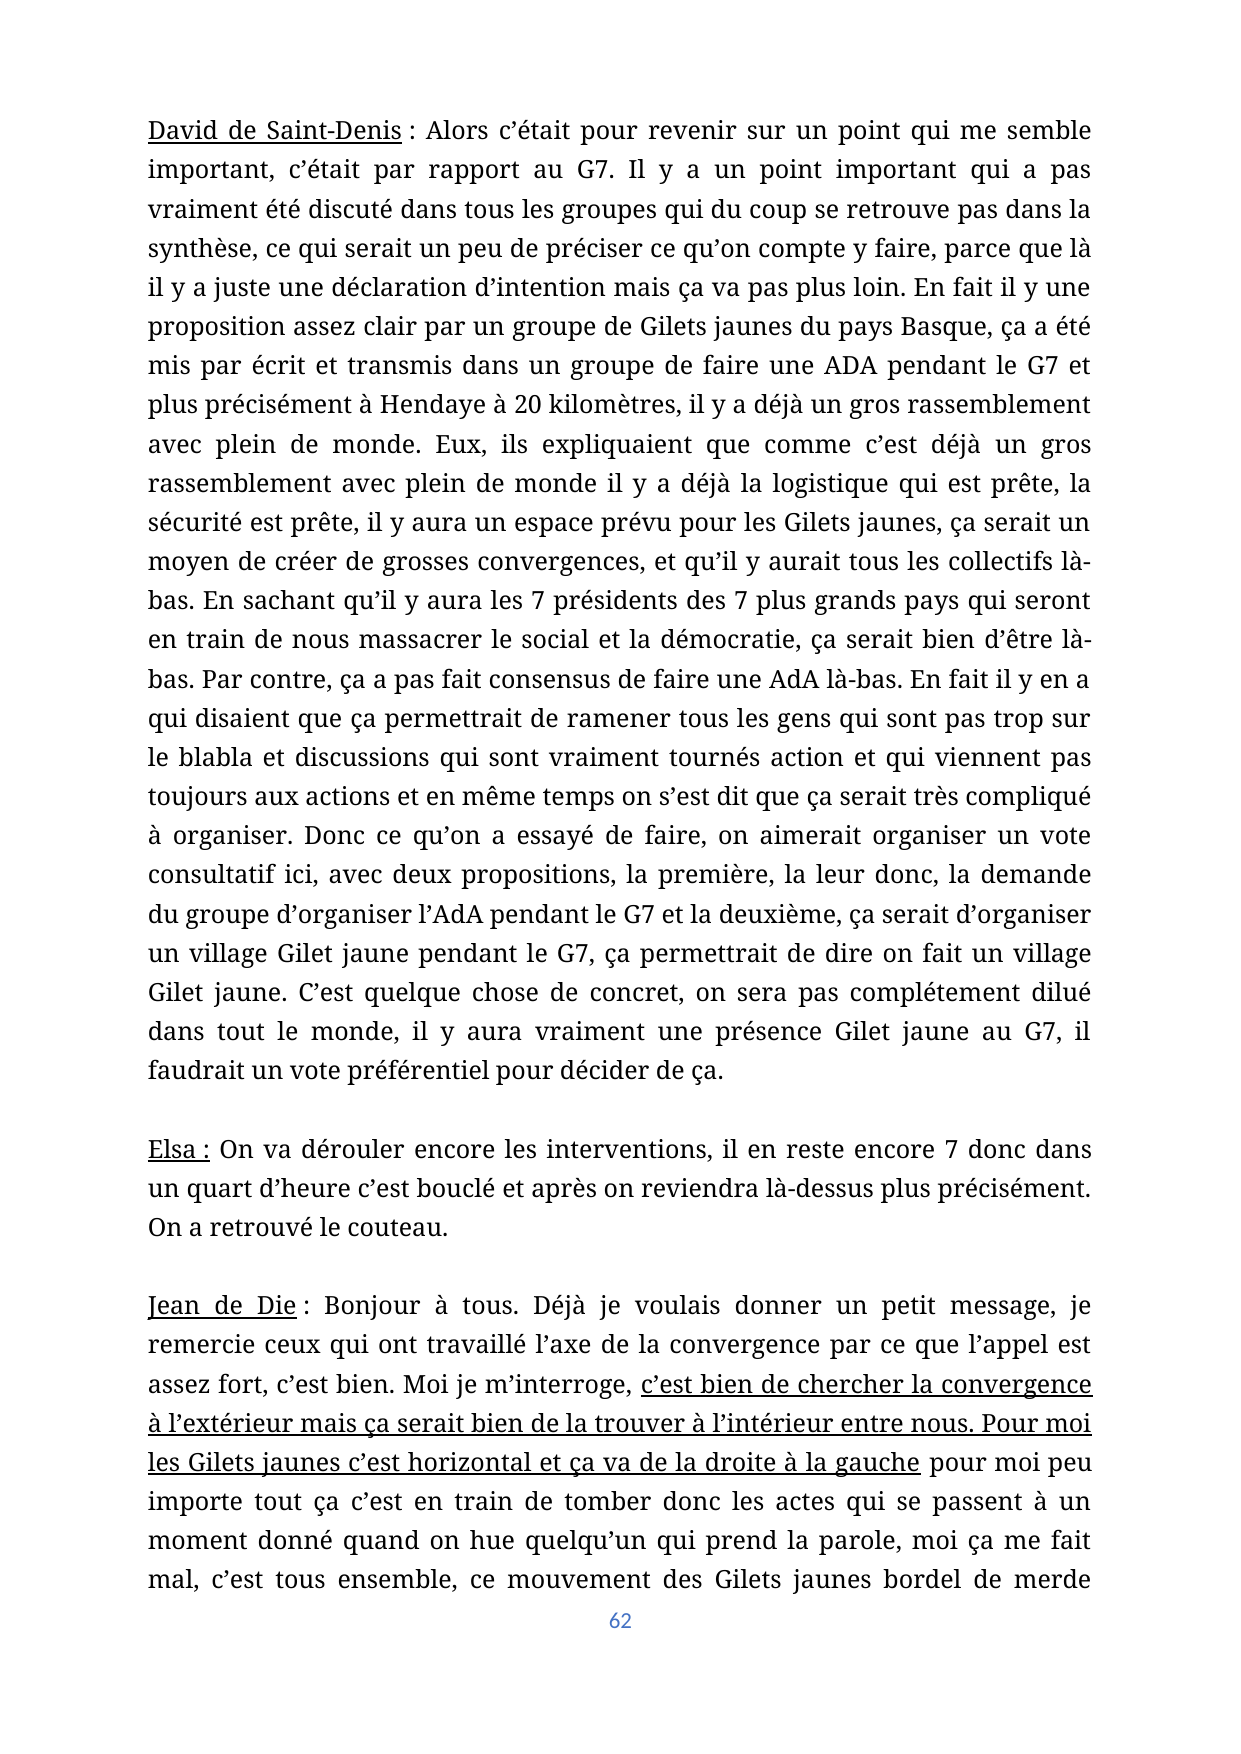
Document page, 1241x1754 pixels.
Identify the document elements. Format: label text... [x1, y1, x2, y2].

text Elsa : On va dérouler encore les interventions, il en reste encore 7 donc dans un quart d’heure c’est bouclé et après on reviendra là-dessus plus précisément. On a retrouvé le couteau. [148, 1131, 1093, 1244]
text Jean de Die : Bonjour à tous. Déjà je voulais donner un petit message, je remercie ceux qui ont travaillé l’axe de la convergence par ce que l’appel est assez fort, c’est bien. Moi je m’interroge, c’est bien de chercher la convergence à l’extérieur mais ça serait bien de la trouver à l’intérieur entre nous. Pour moi les Gilets jaunes c’est horizontal et ça va de la droite à la gauche pour moi peu importe tout ça c’est en train de tomber donc les actes qui se passent à un moment donné quand on hue quelqu’un qui prend la parole, moi ça me fait mal, c’est tous ensemble, ce mouvement des Gilets jaunes bordel de merde [148, 1288, 1093, 1596]
text David de Saint-Denis : Alors c’était pour revenir sur un point qui me semble important, c’était par rapport au G7. Il y a un point important qui a pas vraiment été discuté dans tous les groupes qui du coup se retrouve pas dans la synthèse, ce qui serait un peu de préciser ce qu’on compte y faire, parce que là il y a juste une déclaration d’intention mais ça va pas plus loin. En fait il y une proposition assez clair par un groupe de Gilets jaunes du pays Basque, ça a été mis par écrit et transmis dans un groupe de faire une ADA pendant le G7 et plus précisément à Hendaye à 20 kilomètres, il y a déjà un gros rassemblement avec plein de monde. Eux, ils expliquaient que comme c’est déjà un gros rassemblement avec plein de monde il y a déjà la logistique qui est prête, la sécurité est prête, il y aura un espace prévu pour les Gilets jaunes, ça serait un moyen de créer de grosses convergences, et qu’il y aurait tous les collectifs là-bas. En sachant qu’il y aura les 7 présidents des 7 plus grands pays qui seront en train de nous massacrer le social et la démocratie, ça serait bien d’être là-bas. Par contre, ça a pas fait consensus de faire une AdA là-bas. En fait il y en a qui disaient que ça permettrait de ramener tous les gens qui sont pas trop sur le blabla et discussions qui sont vraiment tournés action et qui viennent pas toujours aux actions et en même temps on s’est dit que ça serait très compliqué à organiser. Donc ce qu’on a essayé de faire, on aimerait organiser un vote consultatif ici, avec deux propositions, la première, la leur donc, la demande du groupe d’organiser l’AdA pendant le G7 et la deuxième, ça serait d’organiser un village Gilet jaune pendant le G7, ça permettrait de dire on fait un village Gilet jaune. C’est quelque chose de concret, on sera pas complétement dilué dans tout le monde, il y aura vraiment une présence Gilet jaune au G7, il faudrait un vote préférentiel pour décider de ça. [148, 113, 1093, 1087]
